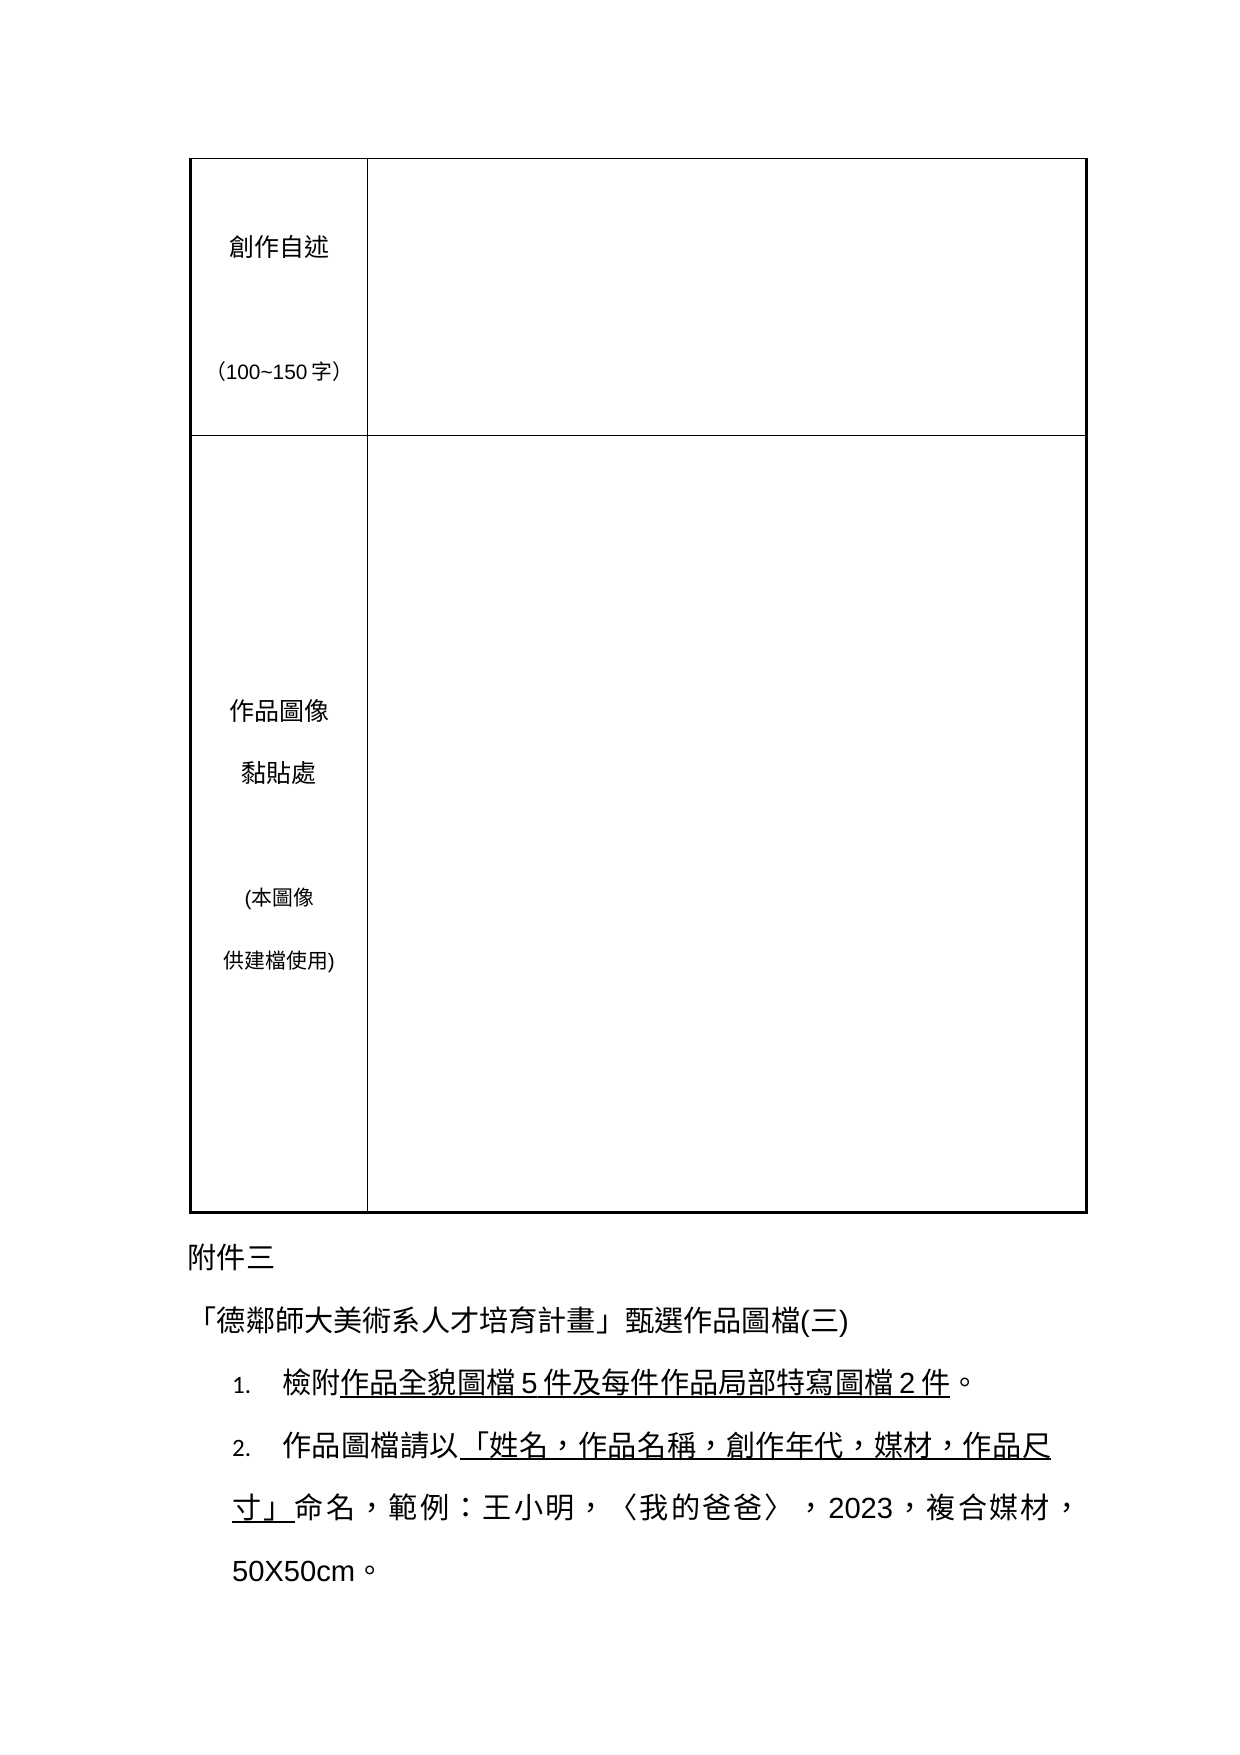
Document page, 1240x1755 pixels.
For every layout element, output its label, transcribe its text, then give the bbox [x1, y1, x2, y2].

text 附件三 [187, 1214, 1052, 1277]
list 檢附作品全貌圖檔5件及每件作品局部特寫圖檔2件。 [232, 1339, 1052, 1402]
list 作品圖檔請以「姓名，作品名稱，創作年代，媒材，作品尺寸」命名，範例：王小明，〈我的爸爸〉，2023，複合媒材，50X50cm。 [232, 1402, 1052, 1589]
table_cell 創作自述 （100~150字） [192, 159, 367, 435]
table_cell 作品圖像 黏貼處 (本圖像 供建檔使用) [192, 436, 367, 1211]
table_cell [368, 436, 1085, 1211]
table_cell [368, 159, 1085, 435]
text 「德鄰師大美術系人才培育計畫」甄選作品圖檔(三) [187, 1277, 1052, 1339]
